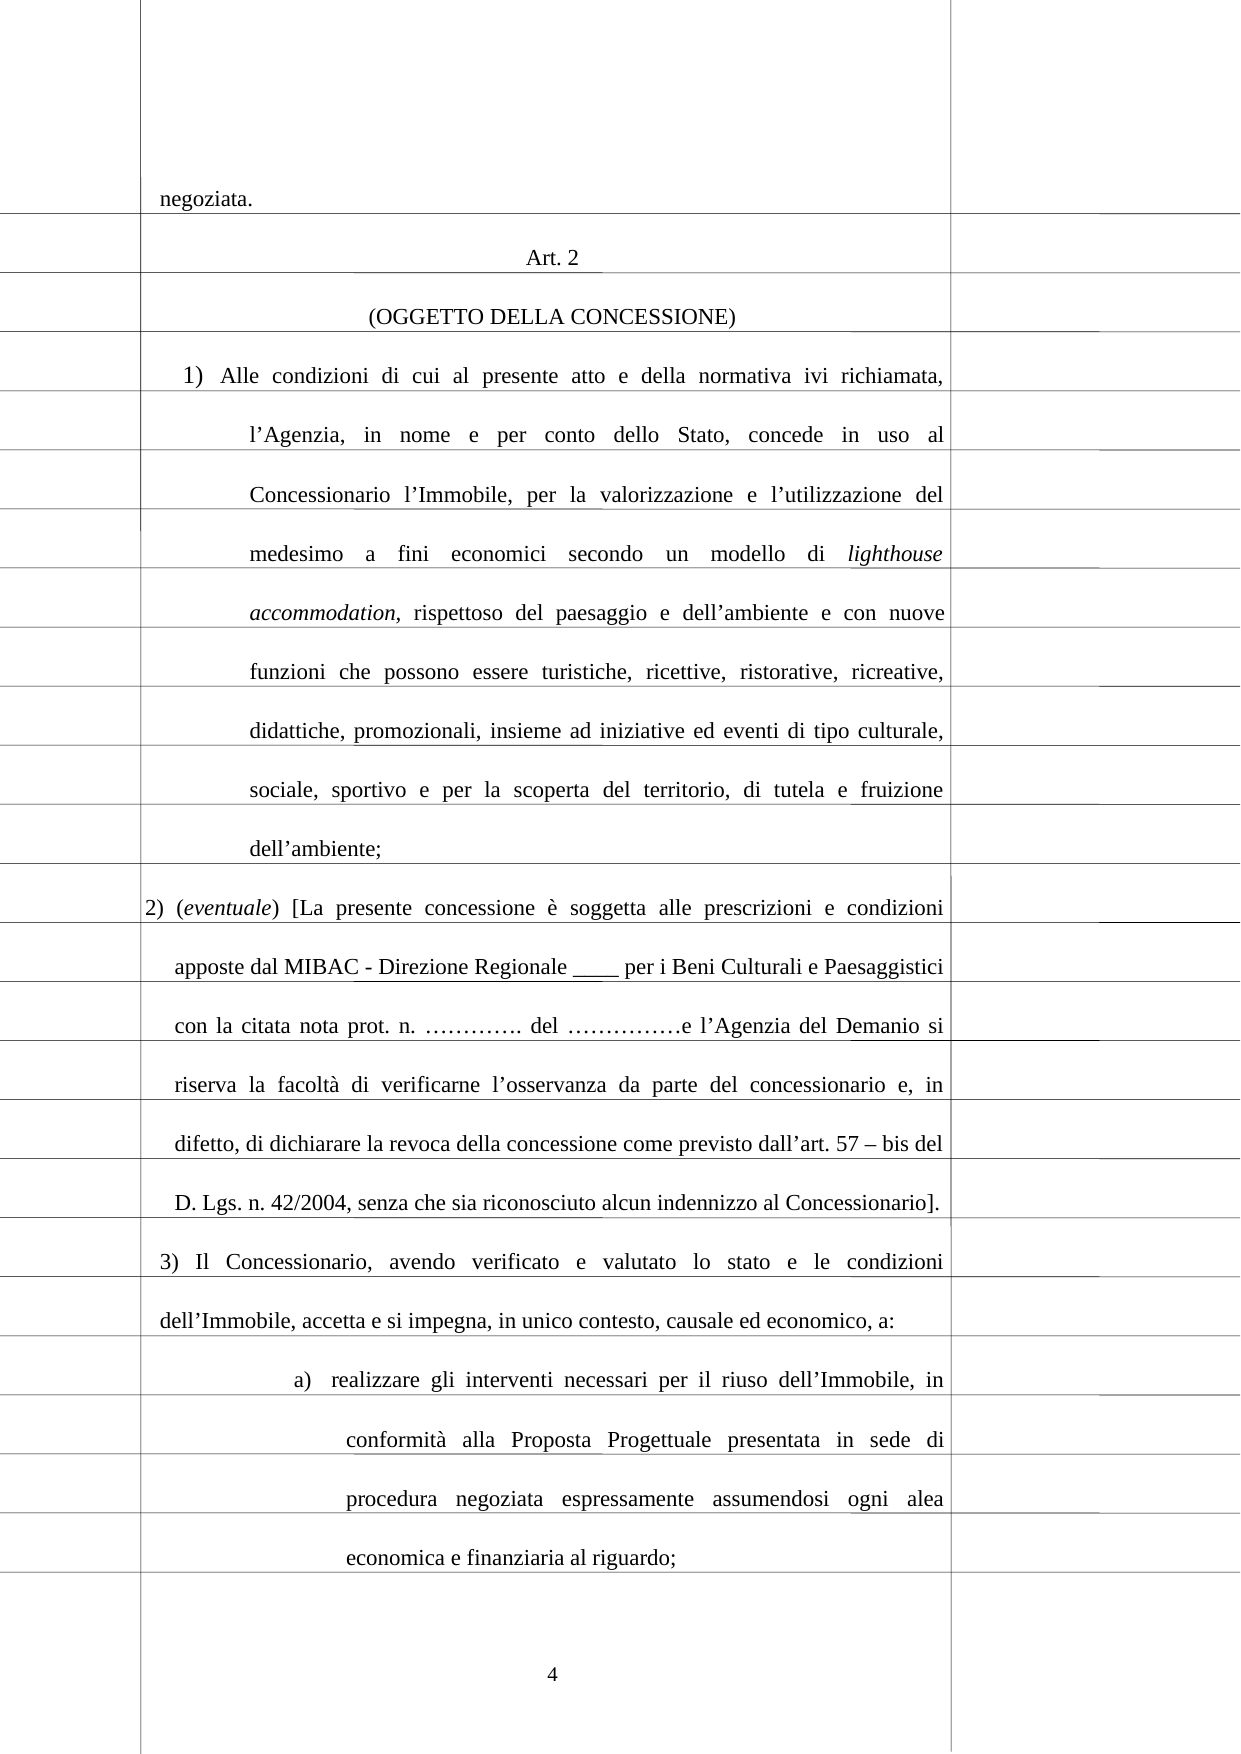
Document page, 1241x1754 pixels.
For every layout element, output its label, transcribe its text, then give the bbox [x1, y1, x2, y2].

text 3) Il Concessionario, avendo verificato e valutato lo stato e le condizioni [159, 1223, 945, 1276]
list economica e finanziaria al riguardo; [293, 1514, 945, 1571]
list Alle condizioni di cui al presente atto e della normativa ivi richiamata, [182, 337, 945, 390]
list procedura negoziata espressamente assumendosi ogni alea [293, 1455, 945, 1512]
text Art. 2 [159, 218, 945, 272]
text con la citata nota prot. n. …………. del ……………e l’Agenzia del Demanio si [145, 982, 945, 1040]
text [159, 273, 945, 278]
list funzioni che possono essere turistiche, ricettive, ristorative, ricreative, [182, 628, 945, 685]
text riserva la facoltà di verificarne l’osservanza da parte del concessionario e, in [145, 1041, 945, 1099]
list conformità alla Proposta Progettuale presentata in sede di [293, 1396, 945, 1453]
list dell’ambiente; [182, 805, 945, 863]
list didattiche, promozionali, insieme ad iniziative ed eventi di tipo culturale, [182, 687, 945, 745]
list Concessionario l’Immobile, per la valorizzazione e l’utilizzazione del [182, 451, 945, 508]
text dell’Immobile, accetta e si impegna, in unico contesto, causale ed economico, a: [159, 1277, 945, 1335]
text negoziata. [159, 159, 945, 213]
text apposte dal MIBAC - Direzione Regionale ____ per i Beni Culturali e Paesaggistici [145, 923, 945, 981]
list medesimo a fini economici secondo un modello di lighthouse [182, 510, 945, 567]
list l’Agenzia, in nome e per conto dello Stato, concede in uso al [182, 392, 945, 449]
text (OGGETTO DELLA CONCESSIONE) [159, 278, 945, 331]
list accommodation, rispettoso del paesaggio e dell’ambiente e con nuove [182, 569, 945, 626]
text [159, 1337, 945, 1341]
list sociale, sportivo e per la scoperta del territorio, di tutela e fruizione [182, 746, 945, 803]
text 2) (eventuale) [La presente concessione è soggetta alle prescrizioni e condizioni [145, 868, 945, 922]
list realizzare gli interventi necessari per il riuso dell’Immobile, in [293, 1341, 945, 1394]
text [159, 214, 945, 218]
text [159, 332, 945, 337]
text difetto, di dichiarare la revoca della concessione come previsto dall’art. 57 – bis del [145, 1100, 945, 1158]
text D. Lgs. n. 42/2004, senza che sia riconosciuto alcun indennizzo al Concessionario]. [145, 1159, 945, 1217]
